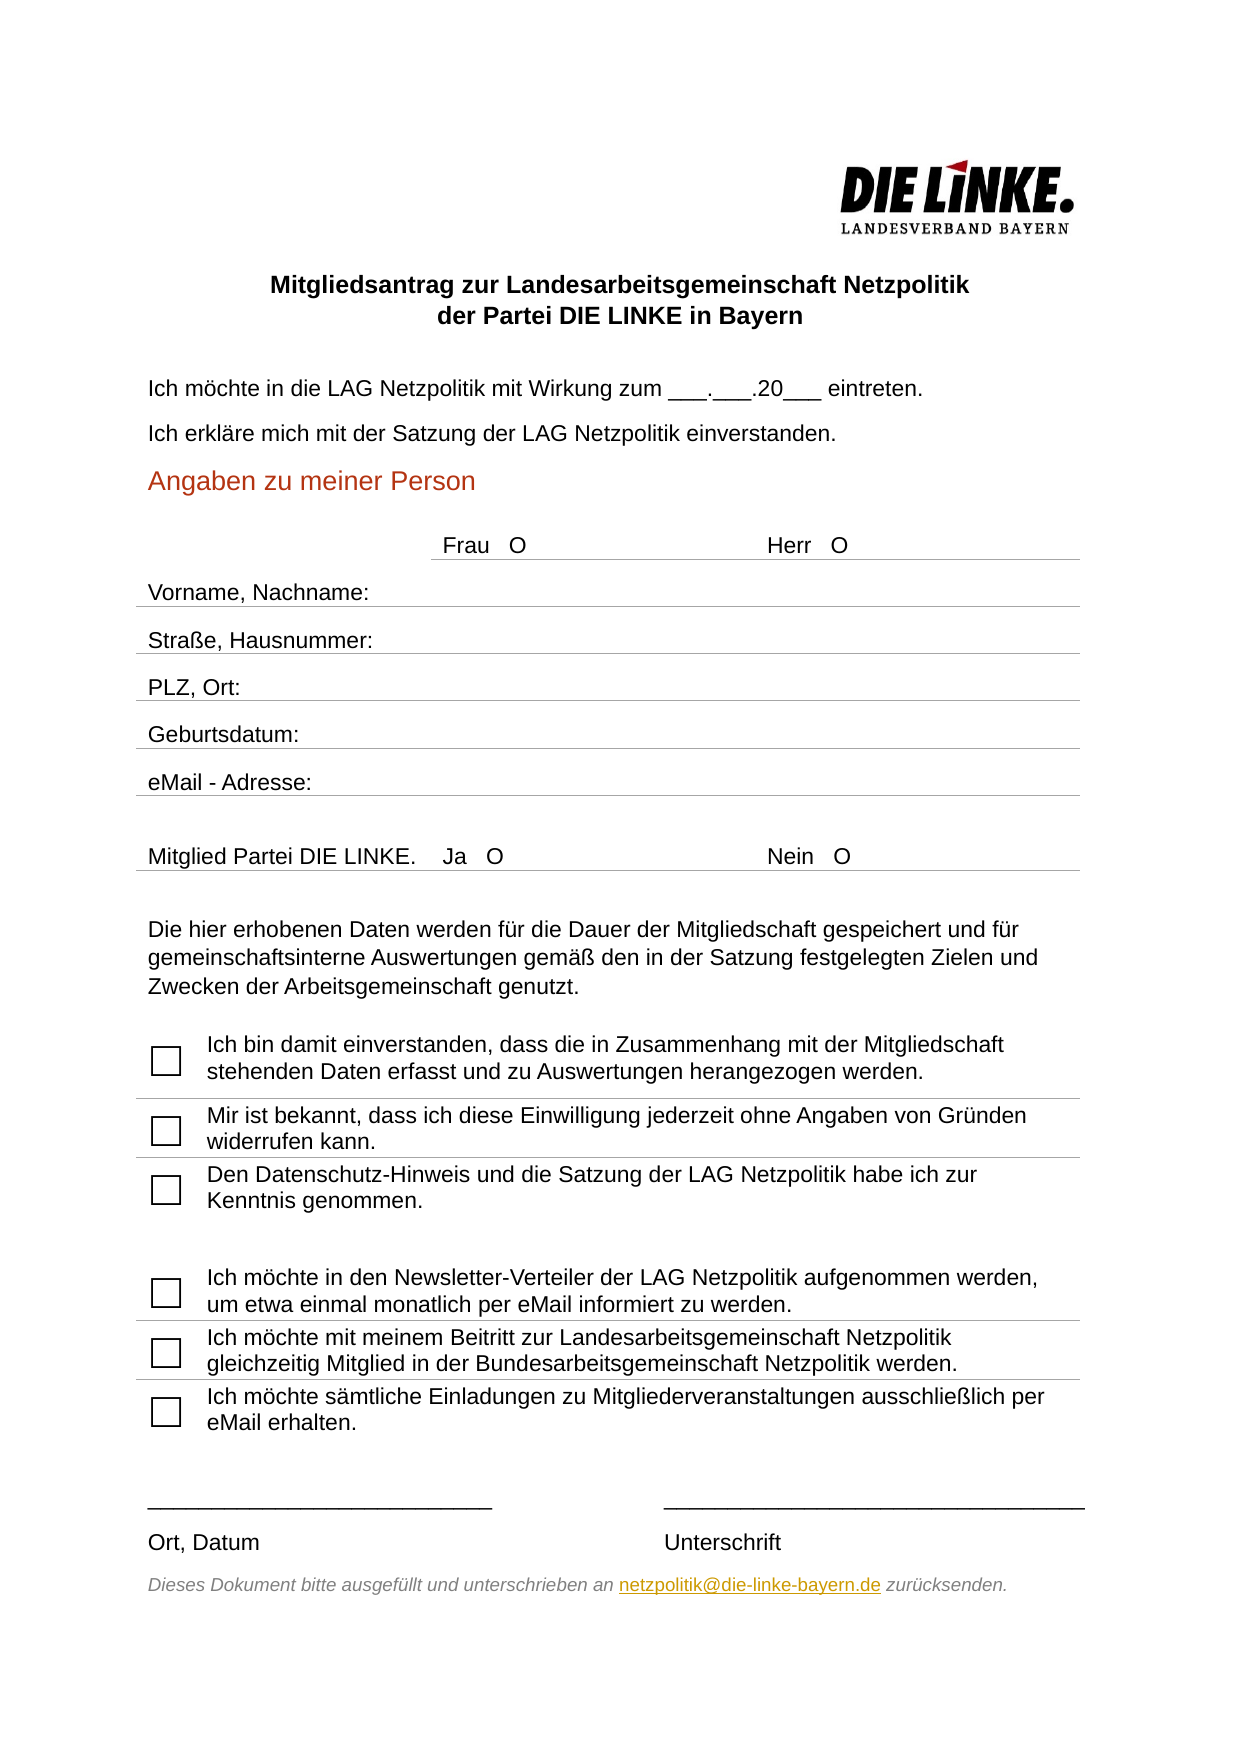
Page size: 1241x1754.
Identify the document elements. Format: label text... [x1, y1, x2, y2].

table_cell Geburtsdatum: [136, 701, 431, 748]
table_cell Nein O [756, 822, 1080, 869]
table_cell [431, 796, 1080, 822]
table_cell Ja O [431, 822, 756, 869]
table_cell Ich möchte mit meinem Beitritt zur Landesarbeitsgemeinschaft Netzpolitik gleichzeitig Mitglied in der Bundesarbeitsgemeinschaft Netzpolitik werden. [195, 1321, 1080, 1379]
table_cell □ [136, 1321, 195, 1379]
text Ich möchte in die LAG Netzpolitik mit Wirkung zum ___.___.20___ eintreten. [148, 375, 1093, 401]
table_cell [136, 796, 431, 822]
text ___________________________ _________________________________ [148, 1483, 1093, 1510]
table_cell [431, 560, 1080, 606]
table_header Herr O [756, 511, 1080, 558]
table_cell [431, 701, 1080, 748]
picture [820, 147, 1093, 251]
table_header Frau O [431, 511, 756, 558]
table_cell Den Datenschutz-Hinweis und die Satzung der LAG Netzpolitik habe ich zur Kenntnis genommen. [195, 1158, 1080, 1216]
table_cell Mitglied Partei DIE LINKE. [136, 822, 431, 869]
text Mitgliedsantrag zur Landesarbeitsgemeinschaft Netzpolitik der Partei DIE LINKE in Bayern [148, 269, 1093, 329]
table_cell [431, 749, 1080, 795]
text Ort, Datum Unterschrift [148, 1529, 1093, 1555]
table_cell Vorname, Nachname: [136, 559, 431, 606]
table_cell Straße, Hausnummer: [136, 607, 431, 653]
table_header □ [136, 1018, 195, 1098]
table_header Ich möchte in den Newsletter-Verteiler der LAG Netzpolitik aufgenommen werden, um etwa einmal monatlich per eMail informiert zu werden. [195, 1261, 1080, 1320]
table_header □ [136, 1261, 195, 1320]
text Dieses Dokument bitte ausgefüllt und unterschrieben an netzpolitik@die-linke-bayern.de zurücksenden. [148, 1574, 1093, 1595]
table_cell [431, 654, 1080, 700]
table_cell PLZ, Ort: [136, 654, 431, 700]
table_cell □ [136, 1380, 195, 1438]
table_cell □ [136, 1158, 195, 1216]
subtitle Angaben zu meiner Person [148, 465, 1093, 496]
table_cell □ [136, 1099, 195, 1157]
table_cell eMail - Adresse: [136, 749, 431, 795]
table_header [136, 511, 431, 558]
text Ich erkläre mich mit der Satzung der LAG Netzpolitik einverstanden. [148, 420, 1093, 446]
table_cell Mir ist bekannt, dass ich diese Einwilligung jederzeit ohne Angaben von Gründen widerrufen kann. [195, 1099, 1080, 1157]
table_header Ich bin damit einverstanden, dass die in Zusammenhang mit der Mitgliedschaft stehenden Daten erfasst und zu Auswertungen herangezogen werden. [195, 1018, 1080, 1098]
table_cell Ich möchte sämtliche Einladungen zu Mitgliederveranstaltungen ausschließlich per eMail erhalten. [195, 1380, 1080, 1438]
text Die hier erhobenen Daten werden für die Dauer der Mitgliedschaft gespeichert und für gemeinschaftsinterne Auswertungen gemäß den in der Satzung festgelegten Zielen und Zwecken der Arbeitsgemeinschaft genutzt. [148, 916, 1093, 999]
table_cell [431, 607, 1080, 653]
